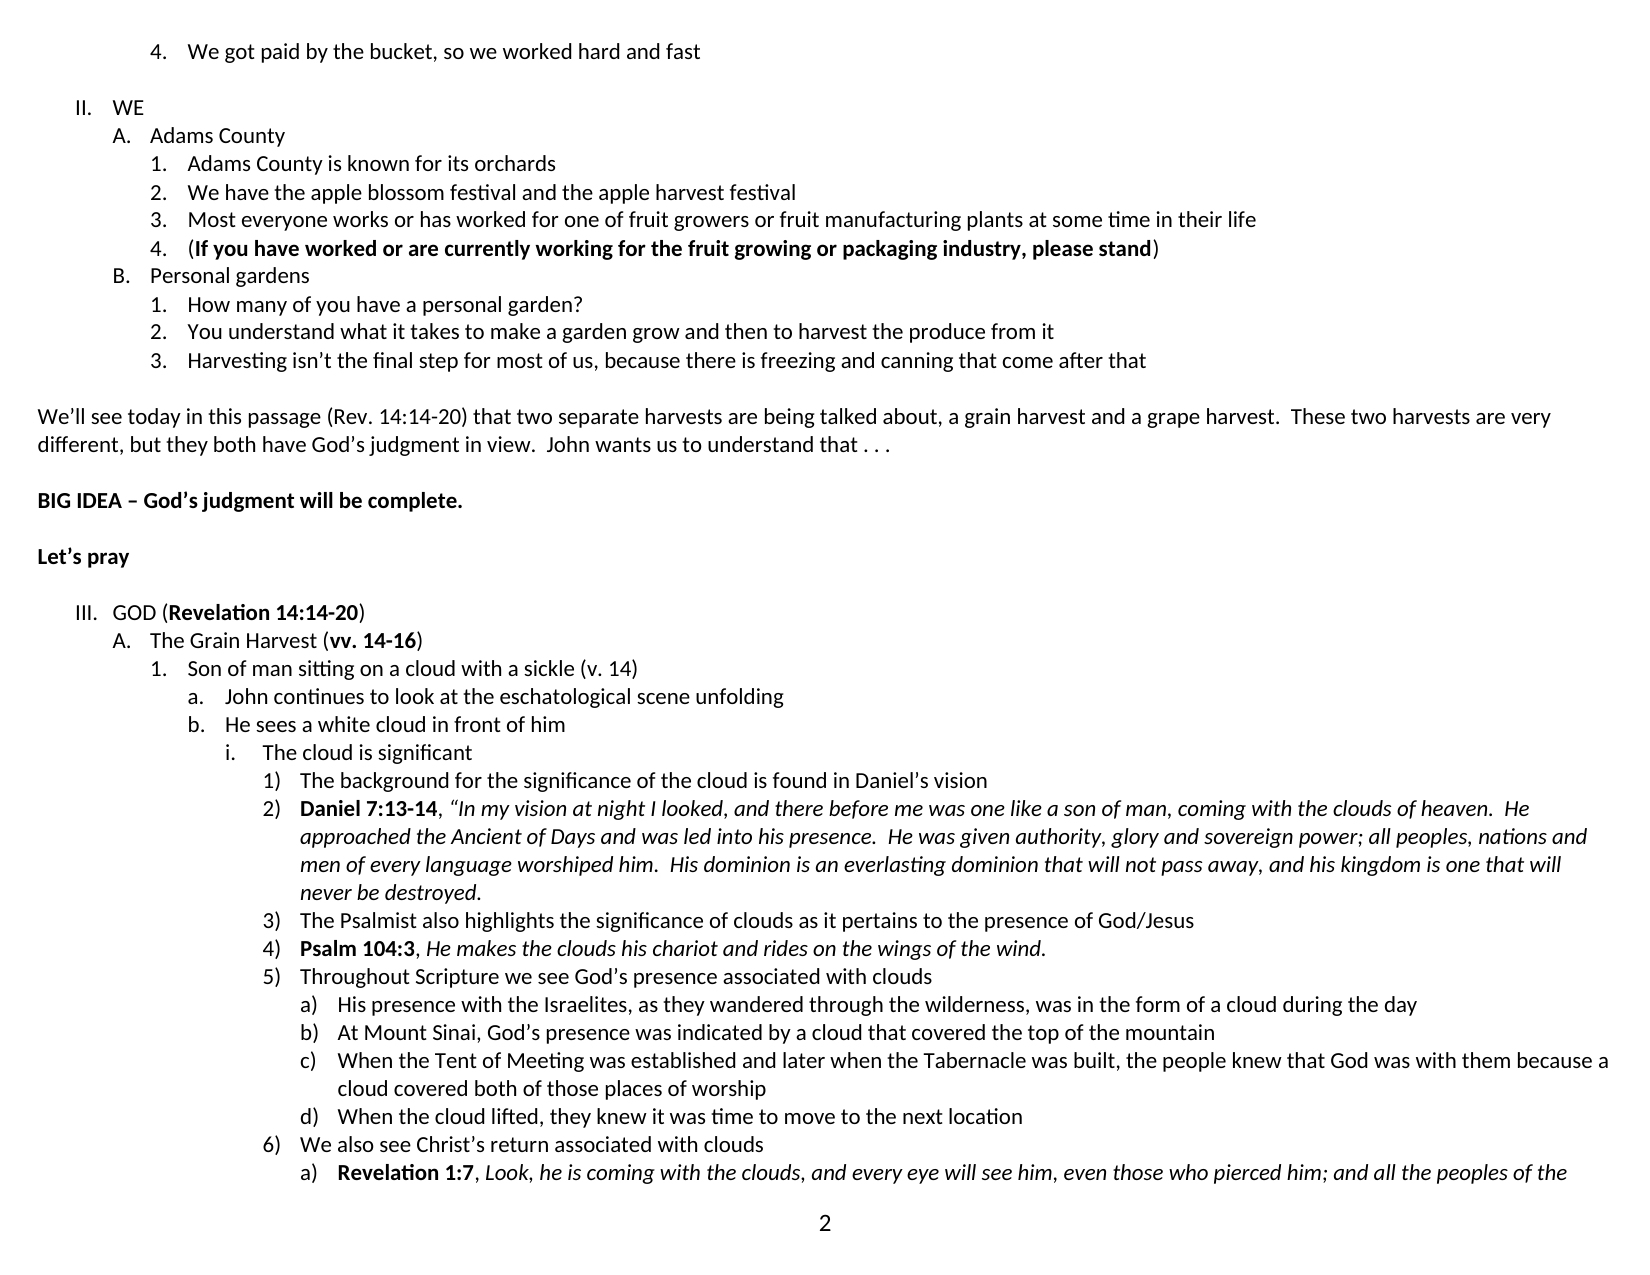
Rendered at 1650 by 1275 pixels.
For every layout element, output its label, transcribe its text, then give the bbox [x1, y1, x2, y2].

list How many of you have a personal garden? [150, 290, 1612, 318]
list WE [75, 93, 1612, 122]
list Harvesting isn’t the final step for most of us, because there is freezing and canning that come after that [150, 346, 1612, 374]
list The background for the significance of the cloud is found in Daniel’s vision [262, 766, 1612, 794]
list When the cloud lifted, they knew it was time to move to the next location [300, 1102, 1612, 1130]
text We’ll see today in this passage (Rev. 14:14-20) that two separate harvests are being talked about, a grain harvest and a grape harvest. These two harvests are very different, but they both have God’s judgment in view. John wants us to understand that . . . [37, 402, 1612, 458]
list Throughout Scripture we see God’s presence associated with clouds [262, 962, 1612, 990]
list Revelation 1:7, Look, he is coming with the clouds, and every eye will see him, even those who pierced him; and all the peoples of the [300, 1158, 1612, 1186]
list We also see Christ’s return associated with clouds [262, 1130, 1612, 1158]
list The Grain Harvest (vv. 14-16) [112, 626, 1612, 654]
list At Mount Sinai, God’s presence was indicated by a cloud that covered the top of the mountain [300, 1018, 1612, 1046]
list (If you have worked or are currently working for the fruit growing or packaging industry, please stand) [150, 234, 1612, 262]
list When the Tent of Meeting was established and later when the Tabernacle was built, the people knew that God was with them because a cloud covered both of those places of worship [300, 1046, 1612, 1102]
list He sees a white cloud in front of him [187, 710, 1612, 738]
list You understand what it takes to make a garden grow and then to harvest the produce from it [150, 318, 1612, 346]
list Adams County is known for its orchards [150, 149, 1612, 178]
list His presence with the Israelites, as they wandered through the wilderness, was in the form of a cloud during the day [300, 990, 1612, 1018]
list Most everyone works or has worked for one of fruit growers or fruit manufacturing plants at some time in their life [150, 206, 1612, 234]
list The Psalmist also highlights the significance of clouds as it pertains to the presence of God/Jesus [262, 906, 1612, 934]
list The cloud is significant [225, 738, 1612, 766]
list Adams County [112, 122, 1612, 149]
list GOD (Revelation 14:14-20) [75, 598, 1612, 626]
list Psalm 104:3, He makes the clouds his chariot and rides on the wings of the wind. [262, 934, 1612, 962]
list Daniel 7:13-14, “In my vision at night I looked, and there before me was one like a son of man, coming with the clouds of heaven. He approached the Ancient of Days and was led into his presence. He was given authority, glory and sovereign power; all peoples, nations and men of every language worshiped him. His dominion is an everlasting dominion that will not pass away, and his kingdom is one that will never be destroyed. [262, 794, 1612, 906]
text Let’s pray [37, 542, 1612, 570]
text BIG IDEA – God’s judgment will be complete. [37, 486, 1612, 514]
list We have the apple blossom festival and the apple harvest festival [150, 178, 1612, 206]
list We got paid by the bucket, so we worked hard and fast [150, 37, 1612, 66]
list Son of man sitting on a cloud with a sickle (v. 14) [150, 654, 1612, 682]
list Personal gardens [112, 262, 1612, 290]
list John continues to look at the eschatological scene unfolding [187, 682, 1612, 710]
